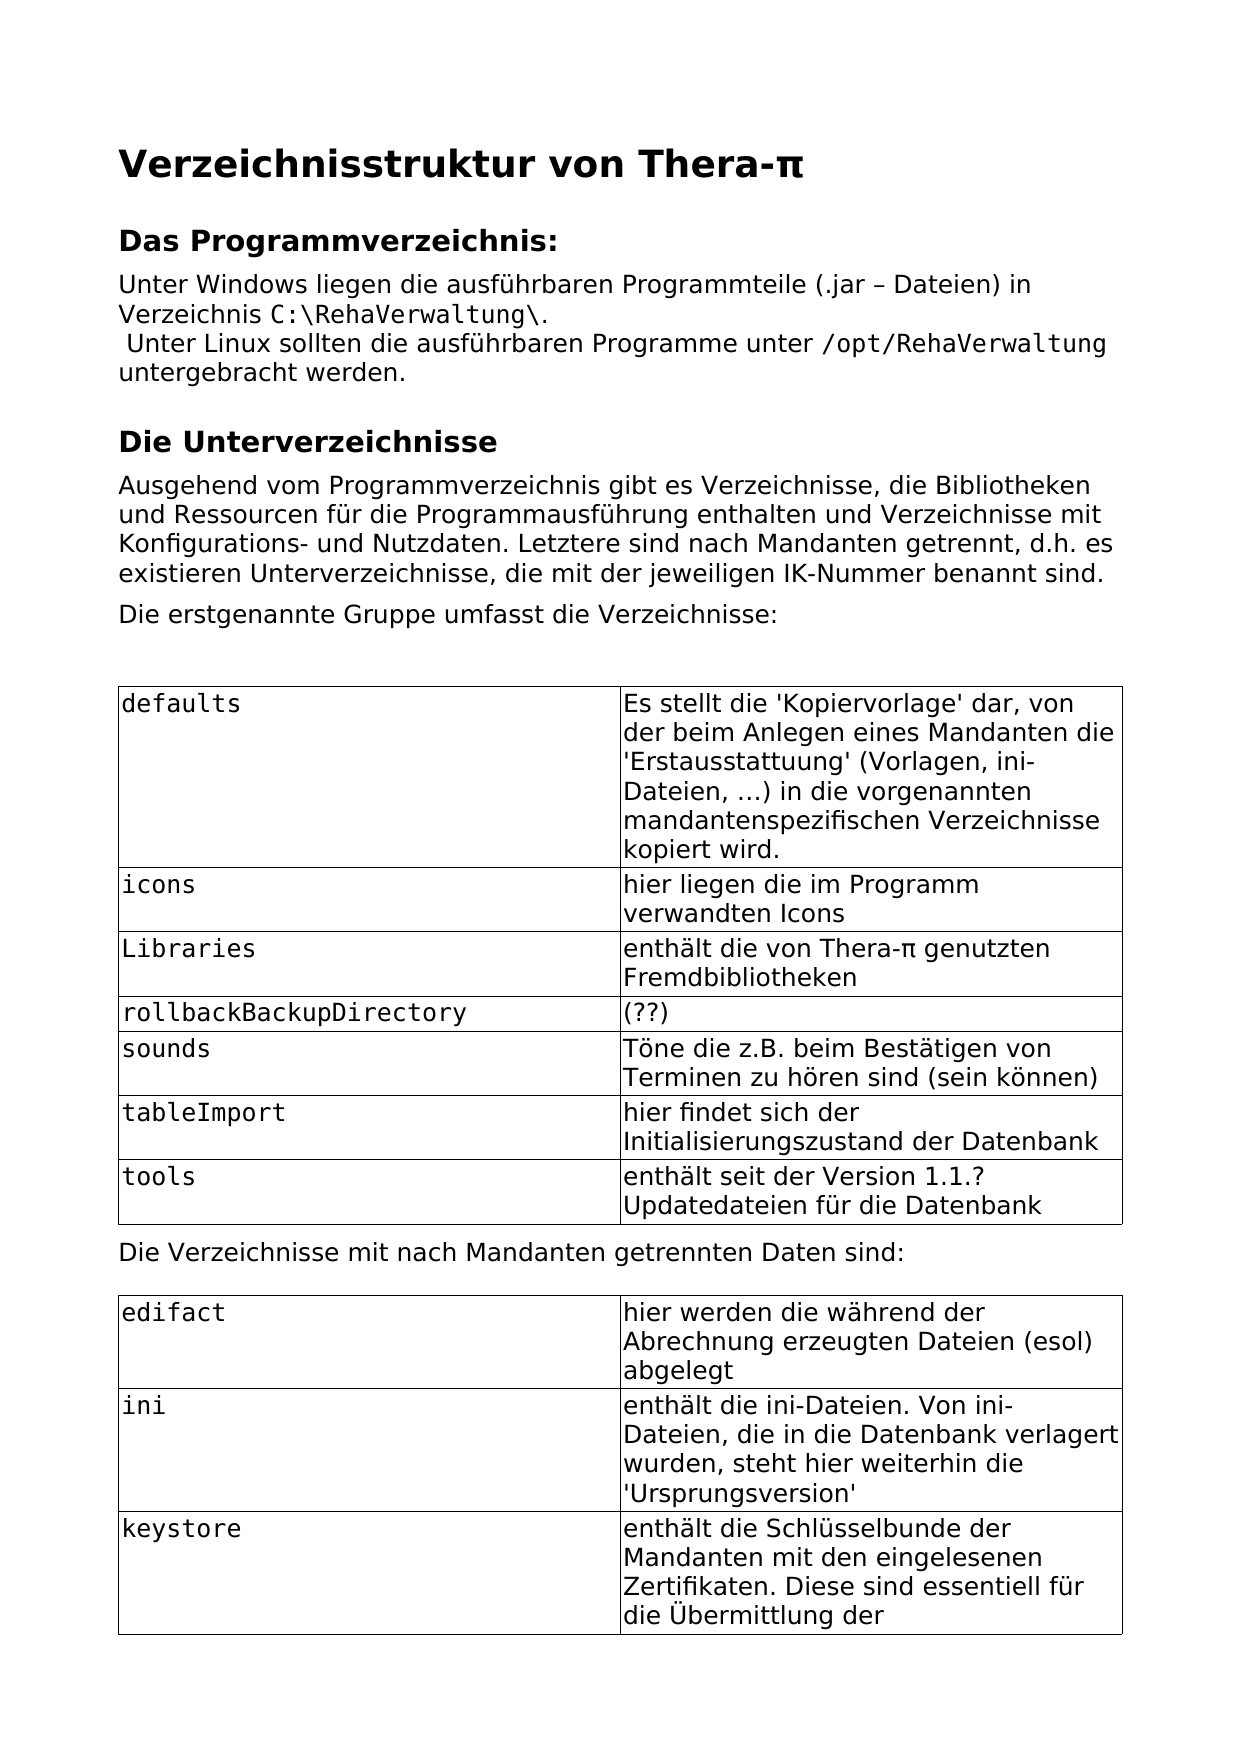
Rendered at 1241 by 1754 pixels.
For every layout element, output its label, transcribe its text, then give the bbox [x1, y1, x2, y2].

text Die erstgenannte Gruppe umfasst die Verzeichnisse: [118, 601, 1122, 659]
table_cell hier liegen die im Programm verwandten Icons [621, 868, 1122, 931]
text Unter Windows liegen die ausführbaren Programmteile (.jar – Dateien) in Verzeichnis C:\RehaVerwaltung\. Unter Linux sollten die ausführbaren Programme unter /opt/RehaVerwaltung untergebracht werden. [118, 271, 1122, 387]
table_cell enthält die ini-Dateien. Von ini-Dateien, die in die Datenbank verlagert wurden, steht hier weiterhin die 'Ursprungsversion' [621, 1389, 1122, 1511]
table_cell ini [119, 1389, 620, 1511]
table_cell (??) [621, 997, 1122, 1031]
subtitle Verzeichnisstruktur von Thera-π [118, 143, 1122, 187]
table_cell tools [119, 1160, 620, 1223]
table_header edifact [119, 1296, 620, 1388]
table_cell enthält die Schlüsselbunde der Mandanten mit den eingelesenen Zertifikaten. Diese sind essentiell für die Übermittlung der [621, 1512, 1122, 1633]
table_header Es stellt die 'Kopiervorlage' dar, von der beim Anlegen eines Mandanten die 'Erstausstattuung' (Vorlagen, ini-Dateien, …) in die vorgenannten mandantenspezifischen Verzeichnisse kopiert wird. [621, 687, 1122, 867]
table_cell Töne die z.B. beim Bestätigen von Terminen zu hören sind (sein können) [621, 1032, 1122, 1095]
subtitle Die Unterverzeichnisse [118, 425, 1122, 459]
text Ausgehend vom Programmverzeichnis gibt es Verzeichnisse, die Bibliotheken und Ressourcen für die Programmausführung enthalten und Verzeichnisse mit Konfigurations- und Nutzdaten. Letztere sind nach Mandanten getrennt, d.h. es existieren Unterverzeichnisse, die mit der jeweiligen IK-Nummer benannt sind. [118, 471, 1122, 588]
table_cell sounds [119, 1032, 620, 1095]
subtitle Das Programmverzeichnis: [118, 224, 1122, 258]
table_header hier werden die während der Abrechnung erzeugten Dateien (esol) abgelegt [621, 1296, 1122, 1388]
table_cell Libraries [119, 932, 620, 996]
text Die Verzeichnisse mit nach Mandanten getrennten Daten sind: [118, 1238, 1122, 1268]
table_cell rollbackBackupDirectory [119, 997, 620, 1031]
table_cell icons [119, 868, 620, 931]
table_cell hier findet sich der Initialisierungszustand der Datenbank [621, 1096, 1122, 1159]
table_header defaults [119, 687, 620, 867]
table_cell tableImport [119, 1096, 620, 1159]
table_cell keystore [119, 1512, 620, 1633]
table_cell enthält die von Thera-π genutzten Fremdbibliotheken [621, 932, 1122, 996]
table_cell enthält seit der Version 1.1.? Updatedateien für die Datenbank [621, 1160, 1122, 1223]
